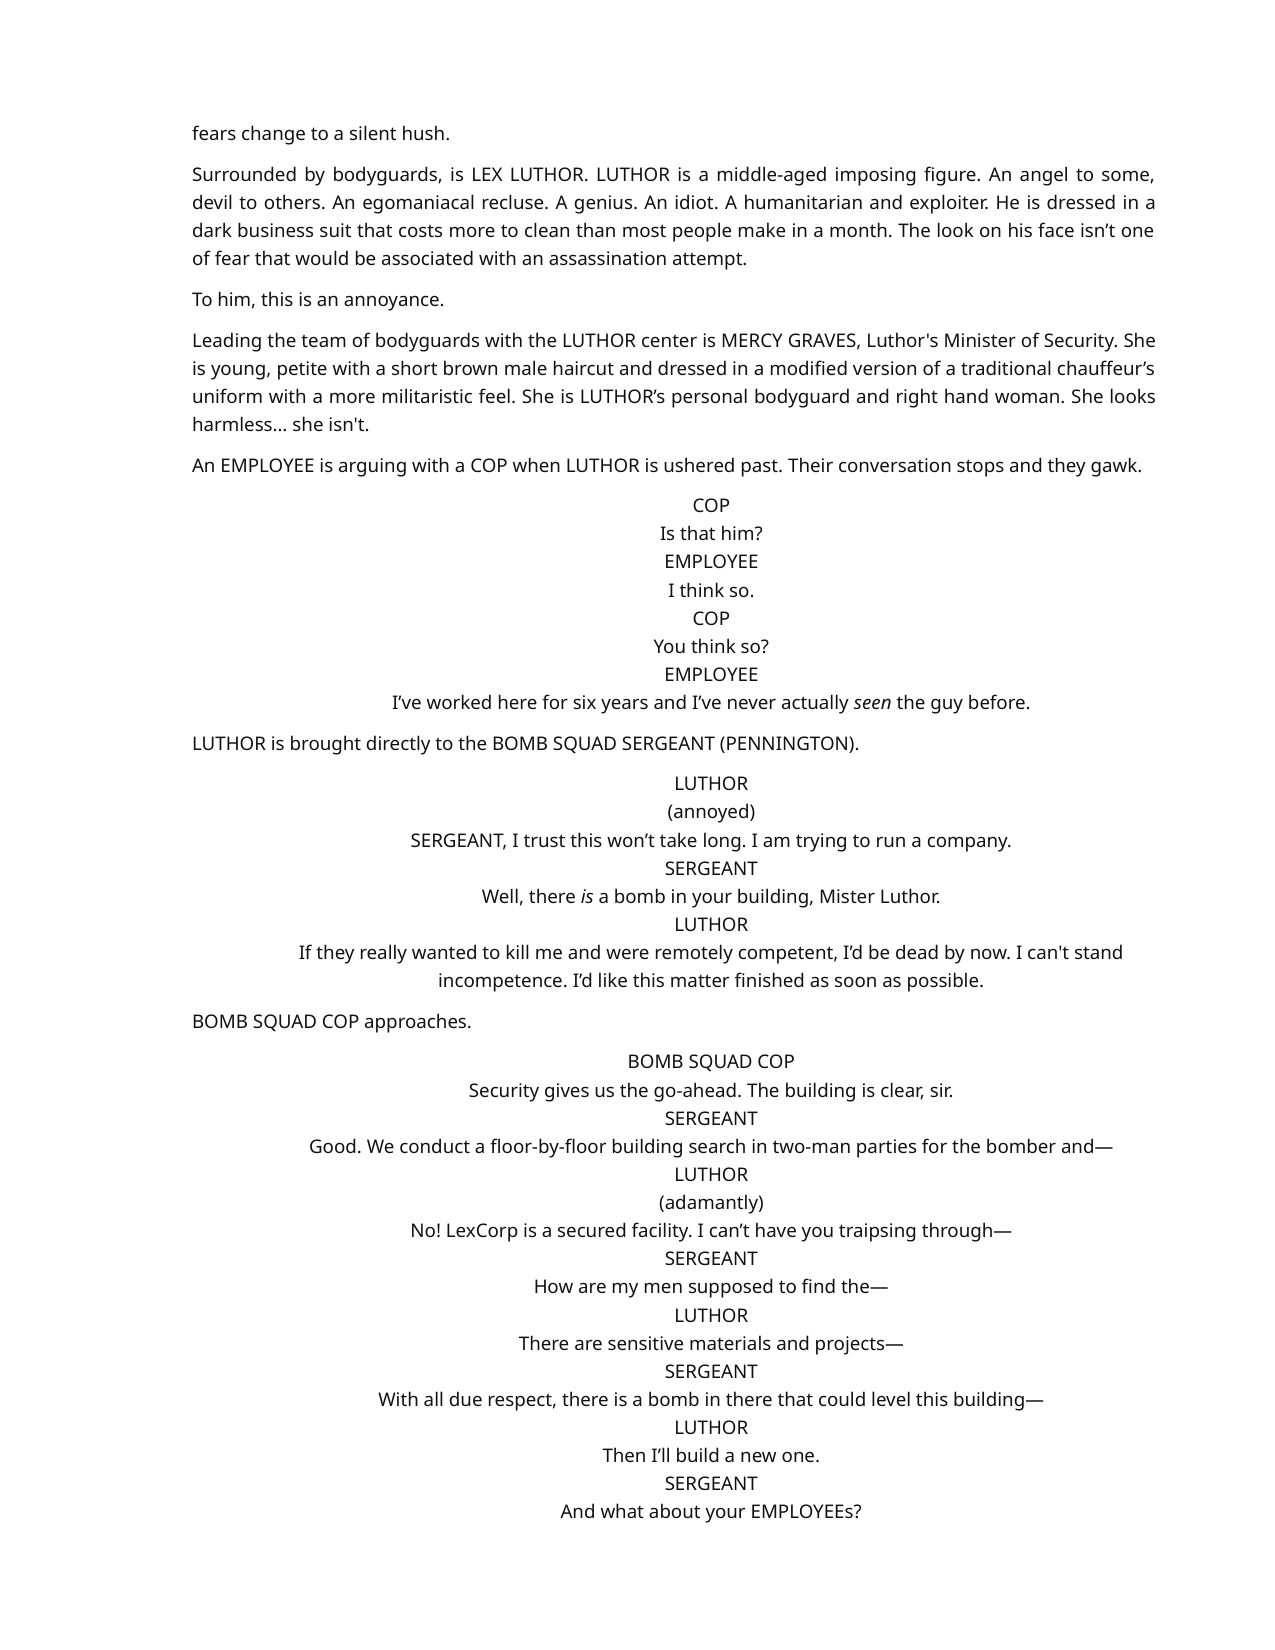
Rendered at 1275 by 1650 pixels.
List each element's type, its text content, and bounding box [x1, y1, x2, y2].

list BOMB SQUAD COP Security gives us the go-ahead. The building is clear, sir. [118, 1046, 1157, 1102]
list SERGEANT Good. We conduct a floor-by-floor building search in two-man parties for the bomber and— [118, 1102, 1157, 1159]
list COP Is that him? [118, 490, 1157, 546]
list Surrounded by bodyguards, is LEX LUTHOR. LUTHOR is a middle-aged imposing figure. An angel to some, devil to others. An egomaniacal recluse. A genius. An idiot. A humanitarian and exploiter. He is dressed in a dark business suit that costs more to clean than most people make in a month. The look on his face isn’t one of fear that would be associated with an assassination attempt. [118, 159, 1157, 271]
list EMPLOYEE I’ve worked here for six years and I’ve never actually seen the guy before. [118, 659, 1157, 715]
list Leading the team of bodyguards with the LUTHOR center is MERCY GRAVES, Luthor's Minister of Security. She is young, petite with a short brown male haircut and dressed in a modified version of a traditional chauffeur’s uniform with a more militaristic feel. She is LUTHOR’s personal bodyguard and right hand woman. She looks harmless… she isn't. [118, 324, 1157, 437]
list LUTHOR is brought directly to the BOMB SQUAD SERGEANT (PENNINGTON). [118, 727, 1157, 756]
list LUTHOR (annoyed) SERGEANT, I trust this won’t take long. I am trying to run a company. [118, 768, 1157, 852]
list LUTHOR (adamantly) No! LexCorp is a secured facility. I can’t have you traipsing through— [118, 1159, 1157, 1243]
list BOMB SQUAD COP approaches. [118, 1006, 1157, 1034]
list LUTHOR If they really wanted to kill me and were remotely competent, I’d be dead by now. I can't stand incompetence. I’d like this matter finished as soon as possible. [118, 909, 1157, 993]
list SERGEANT With all due respect, there is a bomb in there that could level this building— [118, 1356, 1157, 1412]
list SERGEANT Well, there is a bomb in your building, Mister Luthor. [118, 852, 1157, 909]
list LUTHOR There are sensitive materials and projects— [118, 1299, 1157, 1356]
list To him, this is an annoyance. [118, 284, 1157, 312]
list COP You think so? [118, 602, 1157, 659]
list SERGEANT How are my men supposed to find the— [118, 1243, 1157, 1299]
list SERGEANT And what about your EMPLOYEEs? [118, 1468, 1157, 1524]
list LUTHOR Then I’ll build a new one. [118, 1412, 1157, 1468]
list An EMPLOYEE is arguing with a COP when LUTHOR is ushered past. Their conversation stops and they gawk. [118, 449, 1157, 477]
list EMPLOYEE I think so. [118, 546, 1157, 602]
list fears change to a silent hush. [118, 118, 1157, 146]
